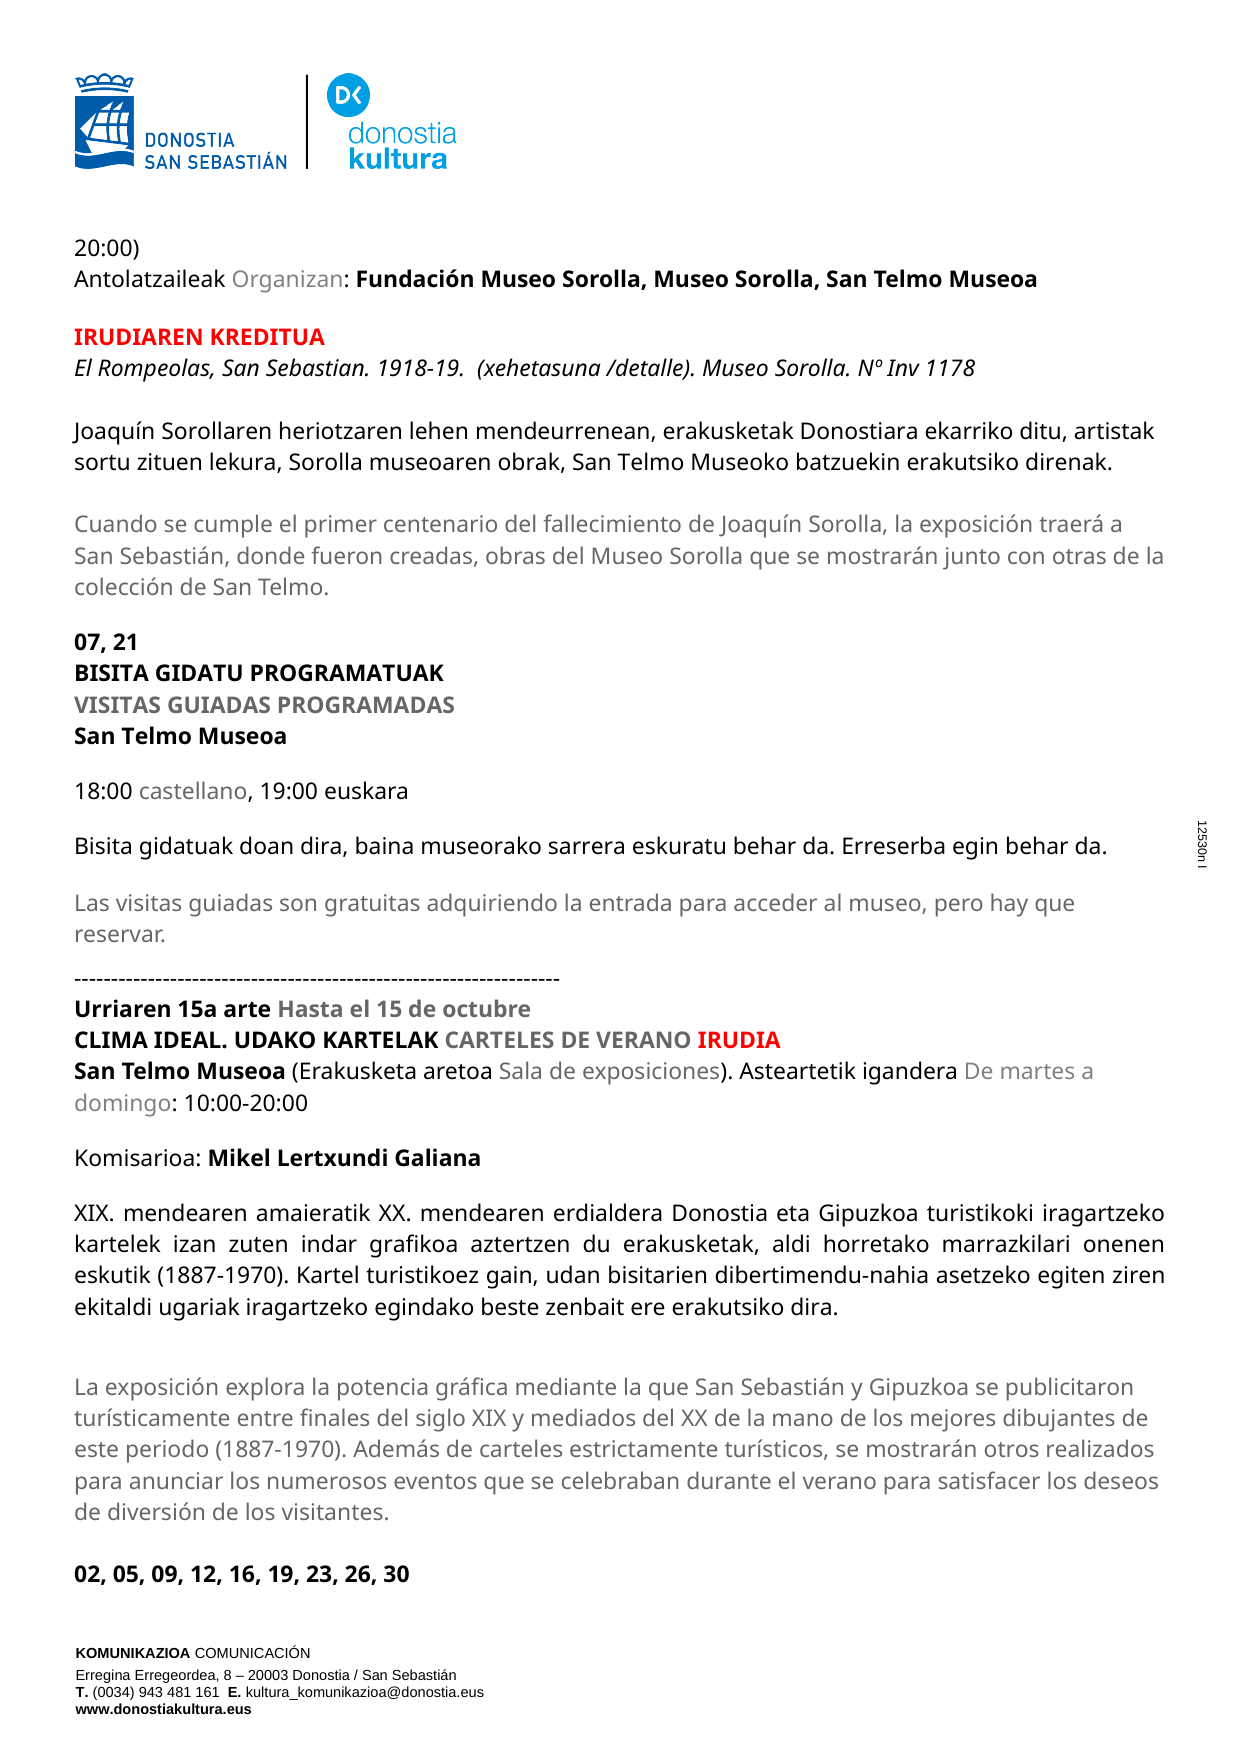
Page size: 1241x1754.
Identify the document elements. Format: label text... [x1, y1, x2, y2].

picture [337, 87, 349, 103]
text 20:00) [74, 232, 1166, 263]
text 02, 05, 09, 12, 16, 19, 23, 26, 30 [74, 1558, 1166, 1590]
text Cuando se cumple el primer centenario del fallecimiento de Joaquín Sorolla, la exposición traerá a San Sebastián, donde fueron creadas, obras del Museo Sorolla que se mostrarán junto con otras de la colección de San Telmo. [74, 508, 1166, 602]
text Antolatzaileak Organizan: Fundación Museo Sorolla, Museo Sorolla, San Telmo Museoa [74, 263, 1166, 294]
text Las visitas guiadas son gratuitas adquiriendo la entrada para acceder al museo, pero hay que reservar. [74, 887, 1166, 949]
text Bisita gidatuak doan dira, baina museorako sarrera eskuratu behar da. Erreserba egin behar da. [74, 830, 1166, 862]
text VISITAS GUIADAS PROGRAMADAS [74, 689, 1166, 720]
picture [353, 87, 360, 103]
text 07, 21 [74, 626, 1166, 657]
text IRUDIAREN KREDITUA [74, 321, 1166, 352]
text XIX. mendearen amaieratik XX. mendearen erdialdera Donostia eta Gipuzkoa turistikoki iragartzeko kartelek izan zuten indar grafikoa aztertzen du erakusketak, aldi horretako marrazkilari onenen eskutik (1887-1970). Kartel turistikoez gain, udan bisitarien dibertimendu-nahia asetzeko egiten ziren ekitaldi ugariak iragartzeko egindako beste zenbait ere erakutsiko dira. [74, 1197, 1166, 1322]
text 18:00 castellano, 19:00 euskara [74, 775, 1166, 806]
text ------------------------------------------------------------------ [74, 962, 1166, 993]
text CLIMA IDEAL. UDAKO KARTELAK CARTELES DE VERANO IRUDIA [74, 1024, 1166, 1055]
picture [75, 73, 457, 169]
text San Telmo Museoa (Erakusketa aretoa Sala de exposiciones). Asteartetik igandera De martes a domingo: 10:00-20:00 [74, 1055, 1166, 1118]
text Urriaren 15a arte Hasta el 15 de octubre [74, 993, 1166, 1024]
text Joaquín Sorollaren heriotzaren lehen mendeurrenean, erakusketak Donostiara ekarriko ditu, artistak sortu zituen lekura, Sorolla museoaren obrak, San Telmo Museoko batzuekin erakutsiko direnak. [74, 415, 1166, 477]
text San Telmo Museoa [74, 720, 1166, 751]
text El Rompeolas, San Sebastian. 1918-19. (xehetasuna /detalle). Museo Sorolla. Nº Inv 1178 [74, 352, 1137, 383]
text La exposición explora la potencia gráfica mediante la que San Sebastián y Gipuzkoa se publicitaron turísticamente entre finales del siglo XIX y mediados del XX de la mano de los mejores dibujantes de este periodo (1887-1970). Además de carteles estrictamente turísticos, se mostrarán otros realizados para anunciar los numerosos eventos que se celebraban durante el verano para satisfacer los deseos de diversión de los visitantes. [74, 1371, 1166, 1527]
text BISITA GIDATU PROGRAMATUAK [74, 657, 1166, 689]
text Komisarioa: Mikel Lertxundi Galiana [74, 1142, 1101, 1173]
